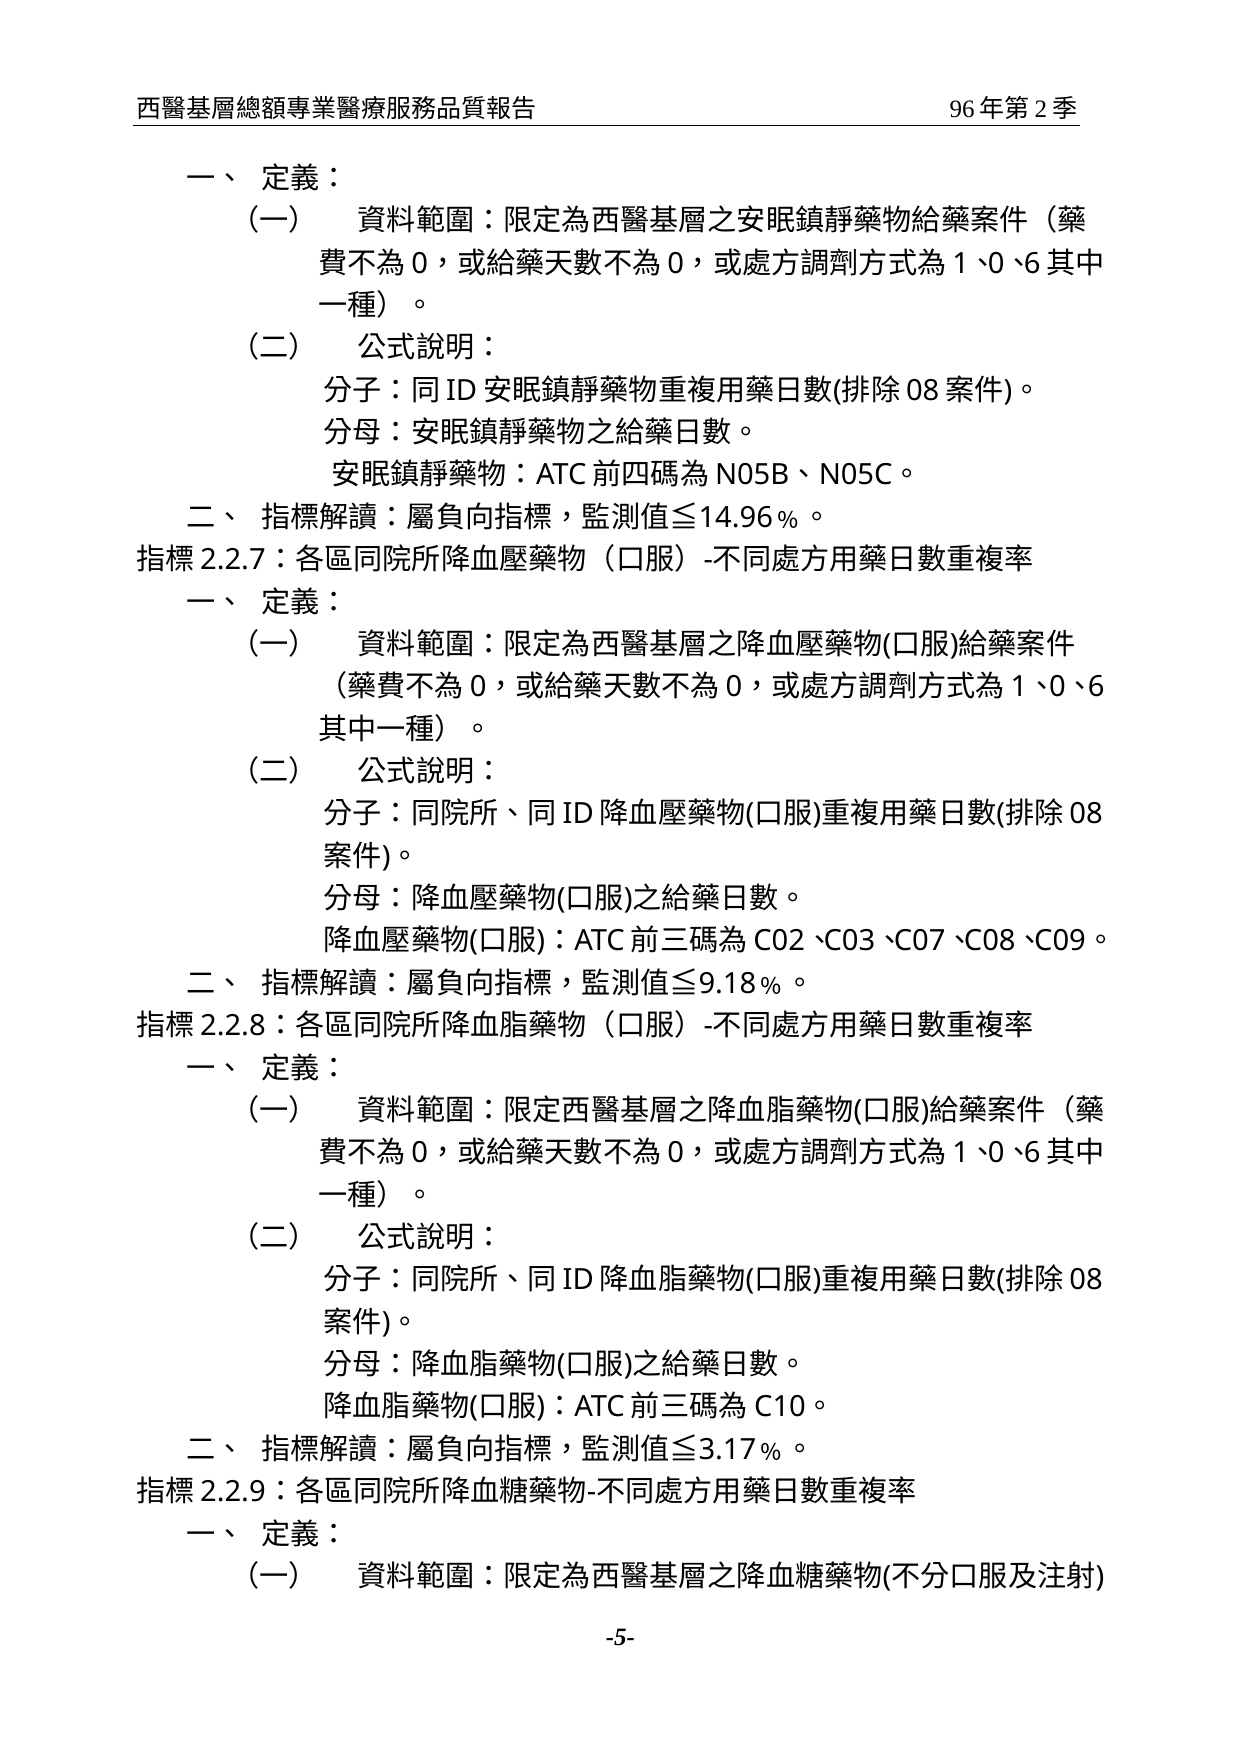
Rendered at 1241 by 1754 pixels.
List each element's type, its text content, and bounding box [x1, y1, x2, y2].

text 分子：同院所、同ID降血壓藥物(口服)重複用藥日數(排除08案件)。 [323, 790, 1104, 874]
list 指標解讀：屬負向指標，監測值≦9.18﹪。 [186, 959, 1104, 1002]
list 資料範圍：限定為西醫基層之降血糖藥物(不分口服及注射) [230, 1552, 1104, 1595]
text 安眠鎮靜藥物：ATC前四碼為N05B、N05C。 [186, 451, 1104, 493]
list 公式說明： [230, 1213, 1104, 1256]
list 公式說明： [230, 747, 1104, 790]
text 分母：降血脂藥物(口服)之給藥日數。 [323, 1341, 1104, 1383]
text 指標2.2.9：各區同院所降血糖藥物-不同處方用藥日數重複率 [136, 1468, 1104, 1510]
list 定義： [186, 1510, 1104, 1552]
text 降血脂藥物(口服)：ATC前三碼為 C10。 [323, 1383, 1104, 1425]
text 指標2.2.8：各區同院所降血脂藥物（口服）-不同處方用藥日數重複率 [136, 1002, 1104, 1044]
list 公式說明： [230, 324, 1104, 366]
list 定義： [186, 578, 1104, 620]
text 指標2.2.7：各區同院所降血壓藥物（口服）-不同處方用藥日數重複率 [136, 536, 1104, 578]
text 分子：同ID安眠鎮靜藥物重複用藥日數(排除08案件)。 [323, 366, 1104, 409]
list 資料範圍：限定西醫基層之降血脂藥物(口服)給藥案件（藥費不為0，或給藥天數不為0，或處方調劑方式為1、0、6其中一種）。 [230, 1086, 1104, 1213]
text 分子：同院所、同ID降血脂藥物(口服)重複用藥日數(排除08案件)。 [323, 1256, 1104, 1341]
text 降血壓藥物(口服)：ATC前三碼為C02、C03、C07、C08、C09。 [323, 917, 1104, 959]
list 指標解讀：屬負向指標，監測值≦3.17﹪。 [186, 1425, 1104, 1468]
list 資料範圍：限定為西醫基層之安眠鎮靜藥物給藥案件（藥費不為0，或給藥天數不為0，或處方調劑方式為1、0、6其中一種）。 [230, 197, 1104, 324]
list 資料範圍：限定為西醫基層之降血壓藥物(口服)給藥案件（藥費不為0，或給藥天數不為0，或處方調劑方式為1、0、6其中一種）。 [230, 620, 1104, 747]
list 定義： [186, 1044, 1104, 1086]
list 定義： [186, 155, 1104, 197]
list 指標解讀：屬負向指標，監測值≦14.96﹪。 [186, 493, 1104, 536]
text 分母：安眠鎮靜藥物之給藥日數。 [323, 409, 1104, 451]
text 分母：降血壓藥物(口服)之給藥日數。 [323, 874, 1104, 917]
